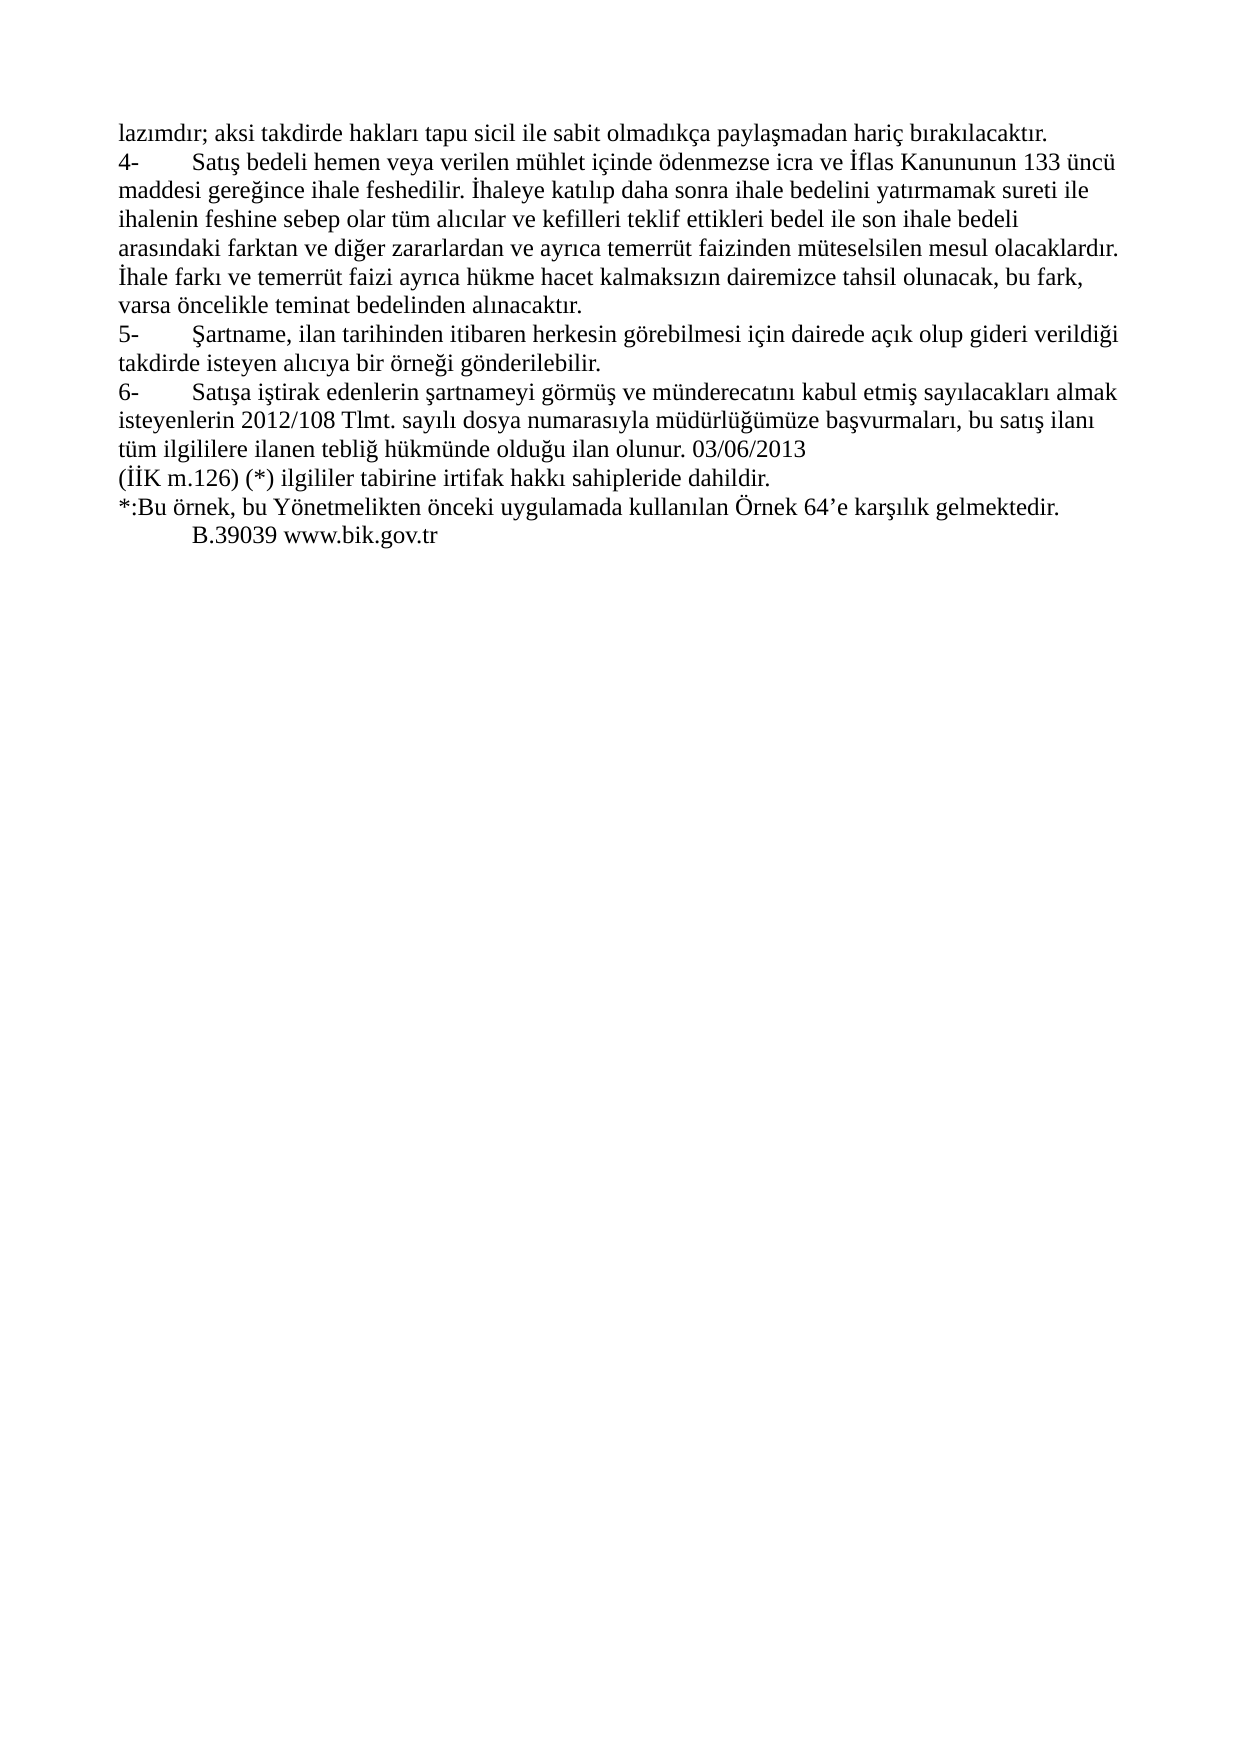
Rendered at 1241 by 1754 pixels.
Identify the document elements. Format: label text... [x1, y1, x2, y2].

text 4- Satış bedeli hemen veya verilen mühlet içinde ödenmezse icra ve İflas Kanununun 133 üncü maddesi gereğince ihale feshedilir. İhaleye katılıp daha sonra ihale bedelini yatırmamak sureti ile ihalenin feshine sebep olar tüm alıcılar ve kefilleri teklif ettikleri bedel ile son ihale bedeli arasındaki farktan ve diğer zararlardan ve ayrıca temerrüt faizinden müteselsilen mesul olacaklardır. İhale farkı ve temerrüt faizi ayrıca hükme hacet kalmaksızın dairemizce tahsil olunacak, bu fark, varsa öncelikle teminat bedelinden alınacaktır. [118, 147, 1122, 319]
text lazımdır; aksi takdirde hakları tapu sicil ile sabit olmadıkça paylaşmadan hariç bırakılacaktır. [118, 118, 1122, 147]
text 6- Satışa iştirak edenlerin şartnameyi görmüş ve münderecatını kabul etmiş sayılacakları almak isteyenlerin 2012/108 Tlmt. sayılı dosya numarasıyla müdürlüğümüze başvurmaları, bu satış ilanı tüm ilgililere ilanen tebliğ hükmünde olduğu ilan olunur. 03/06/2013 [118, 377, 1122, 463]
text *:Bu örnek, bu Yönetmelikten önceki uygulamada kullanılan Örnek 64’e karşılık gelmektedir. B.39039 www.bik.gov.tr [118, 492, 1122, 549]
text 5- Şartname, ilan tarihinden itibaren herkesin görebilmesi için dairede açık olup gideri verildiği takdirde isteyen alıcıya bir örneği gönderilebilir. [118, 319, 1122, 377]
text (İİK m.126) (*) ilgililer tabirine irtifak hakkı sahipleride dahildir. [118, 463, 1122, 492]
